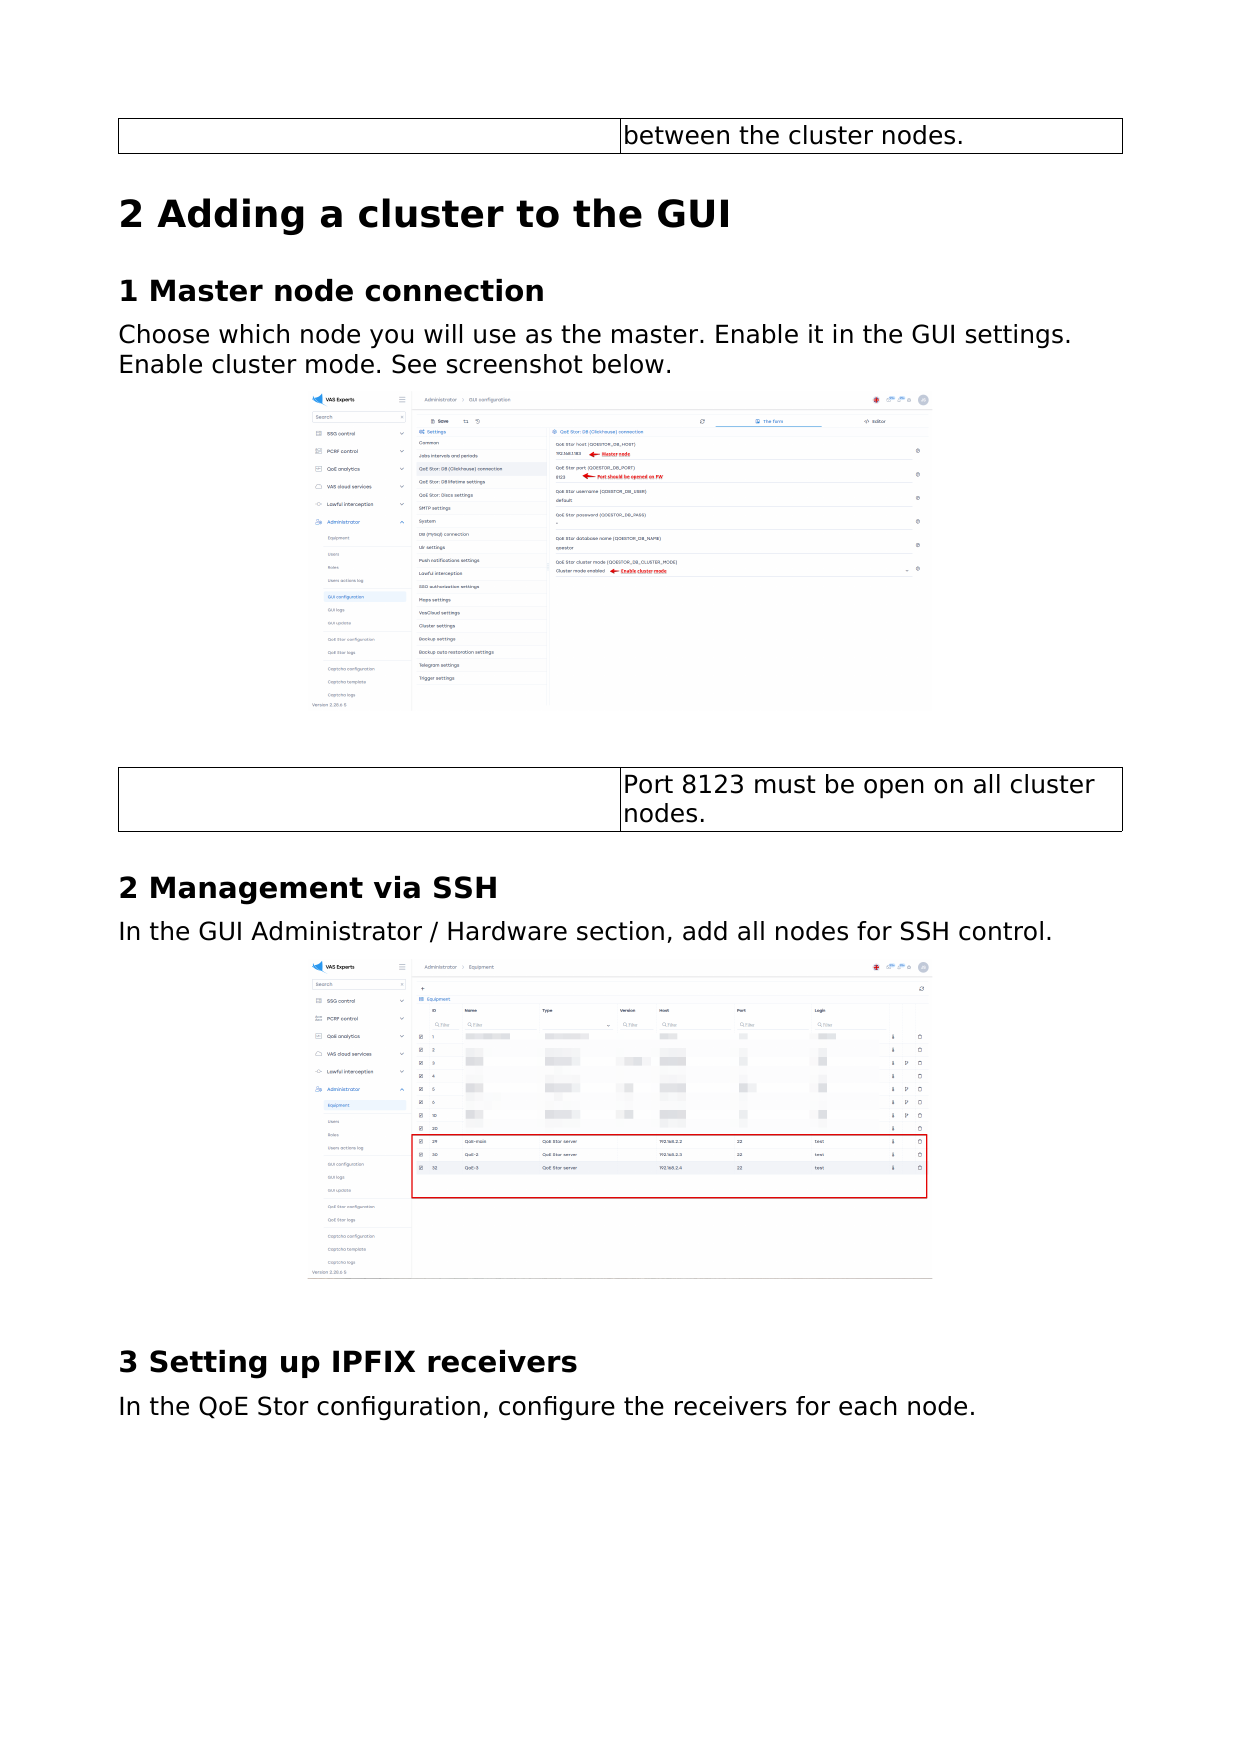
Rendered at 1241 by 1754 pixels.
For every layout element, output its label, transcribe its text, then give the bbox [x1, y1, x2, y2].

text In the GUI Administrator / Hardware section, add all nodes for SSH control. [118, 917, 1122, 947]
text Choose which node you will use as the master. Enable it in the GUI settings. Enable cluster mode. See screenshot below. [118, 321, 1122, 379]
text In the QoE Stor configuration, configure the receivers for each node. [118, 1392, 1122, 1421]
subtitle 1 Master node connection [118, 274, 1122, 308]
table_header [119, 768, 620, 831]
subtitle 2 Adding a cluster to the GUI [118, 193, 1122, 237]
picture [307, 959, 933, 1279]
picture [307, 391, 933, 711]
subtitle 2 Management via SSH [118, 871, 1122, 905]
table_header between the cluster nodes. [621, 119, 1122, 153]
table_header Port 8123 must be open on all cluster nodes. [621, 768, 1122, 831]
subtitle 3 Setting up IPFIX receivers [118, 1345, 1122, 1379]
table_header [119, 119, 620, 153]
